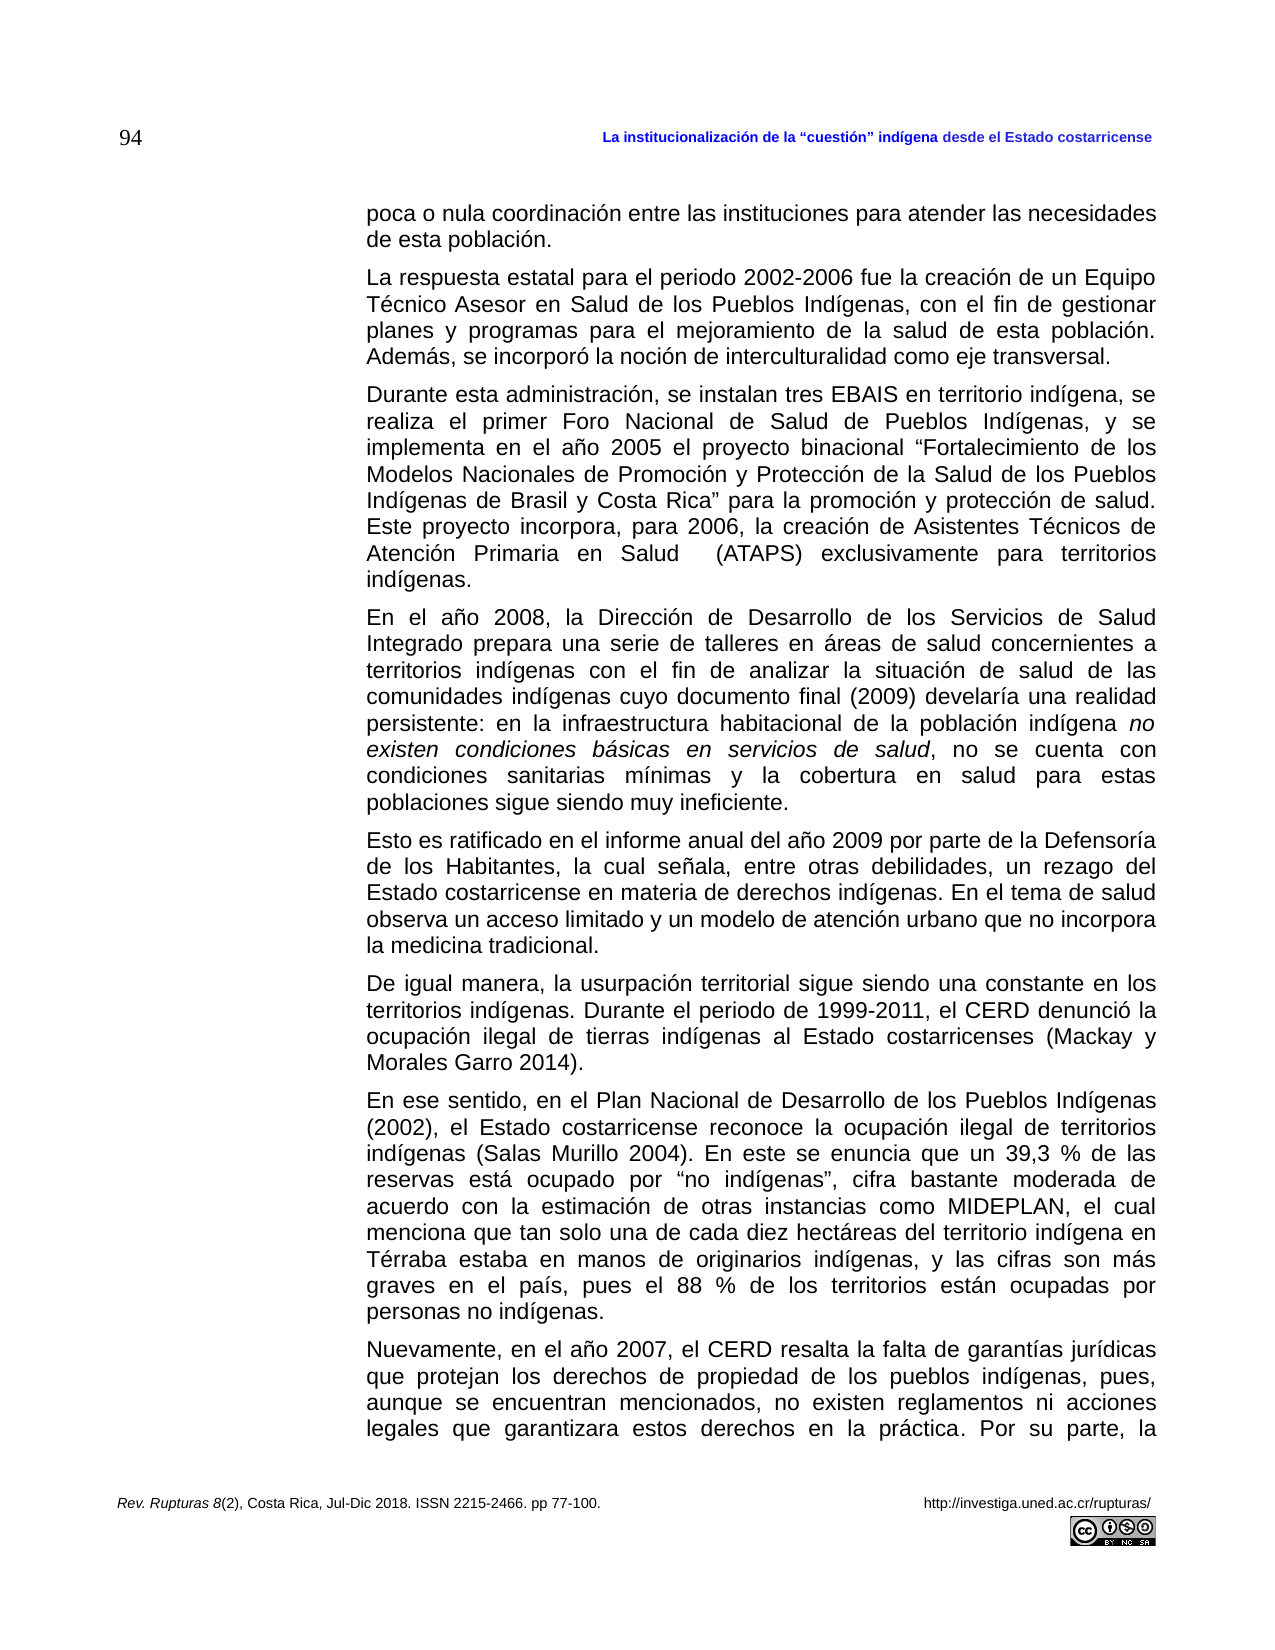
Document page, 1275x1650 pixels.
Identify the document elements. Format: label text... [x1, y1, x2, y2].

text En ese sentido, en el Plan Nacional de Desarrollo de los Pueblos Indígenas (2002), el Estado costarricense reconoce la ocupación ilegal de territorios indígenas (Salas Murillo 2004). En este se enuncia que un 39,3 % de las reservas está ocupado por “no indígenas”, cifra bastante moderada de acuerdo con la estimación de otras instancias como MIDEPLAN, el cual menciona que tan solo una de cada diez hectáreas del territorio indígena en Térraba estaba en manos de originarios indígenas, y las cifras son más graves en el país, pues el 88 % de los territorios están ocupadas por personas no indígenas. [366, 1087, 1157, 1324]
text Durante esta administración, se instalan tres EBAIS en territorio indígena, se realiza el primer Foro Nacional de Salud de Pueblos Indígenas, y se implementa en el año 2005 el proyecto binacional “Fortalecimiento de los Modelos Nacionales de Promoción y Protección de la Salud de los Pueblos Indígenas de Brasil y Costa Rica” para la promoción y protección de salud. Este proyecto incorpora, para 2006, la creación de Asistentes Técnicos de Atención Primaria en Salud (ATAPS) exclusivamente para territorios indígenas. [366, 381, 1157, 592]
text poca o nula coordinación entre las instituciones para atender las necesidades de esta población. [366, 200, 1157, 252]
picture [1070, 1516, 1156, 1546]
text Esto es ratificado en el informe anual del año 2009 por parte de la Defensoría de los Habitantes, la cual señala, entre otras debilidades, un rezago del Estado costarricense en materia de derechos indígenas. En el tema de salud observa un acceso limitado y un modelo de atención urbano que no incorpora la medicina tradicional. [366, 827, 1157, 958]
text De igual manera, la usurpación territorial sigue siendo una constante en los territorios indígenas. Durante el periodo de 1999-2011, el CERD denunció la ocupación ilegal de tierras indígenas al Estado costarricenses (Mackay y Morales Garro 2014). [366, 970, 1157, 1076]
text La respuesta estatal para el periodo 2002-2006 fue la creación de un Equipo Técnico Asesor en Salud de los Pueblos Indígenas, con el fin de gestionar planes y programas para el mejoramiento de la salud de esta población. Además, se incorporó la noción de interculturalidad como eje transversal. [366, 264, 1157, 370]
text Nuevamente, en el año 2007, el CERD resalta la falta de garantías jurídicas que protejan los derechos de propiedad de los pueblos indígenas, pues, aunque se encuentran mencionados, no existen reglamentos ni acciones legales que garantizara estos derechos en la práctica. Por su parte, la [366, 1336, 1157, 1442]
text En el año 2008, la Dirección de Desarrollo de los Servicios de Salud Integrado prepara una serie de talleres en áreas de salud concernientes a territorios indígenas con el fin de analizar la situación de salud de las comunidades indígenas cuyo documento final (2009) develaría una realidad persistente: en la infraestructura habitacional de la población indígena no existen condiciones básicas en servicios de salud, no se cuenta con condiciones sanitarias mínimas y la cobertura en salud para estas poblaciones sigue siendo muy ineficiente. [366, 604, 1157, 815]
